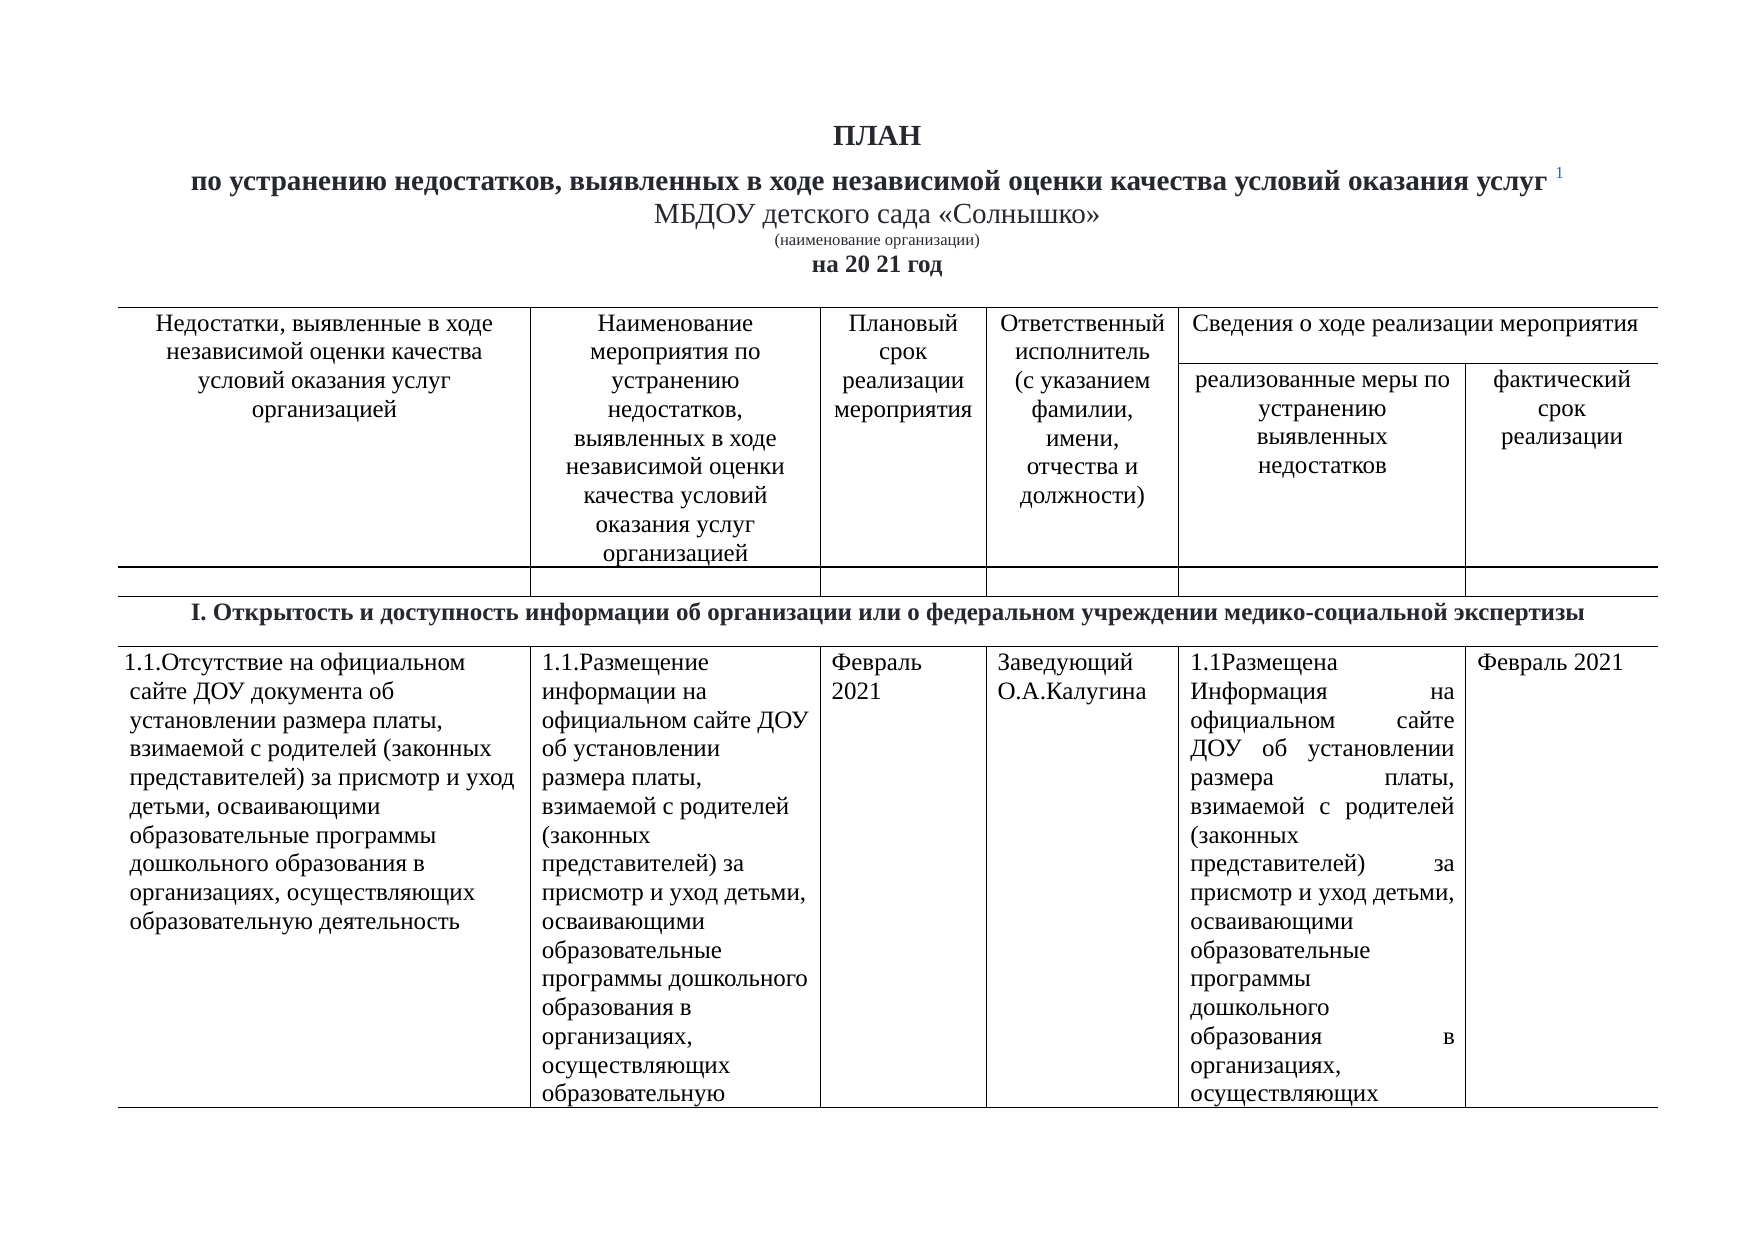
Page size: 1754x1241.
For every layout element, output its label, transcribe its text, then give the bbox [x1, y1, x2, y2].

text по устранению недостатков, выявленных в ходе независимой оценки качества условий оказания услуг 1 [118, 163, 1636, 196]
subtitle (наименование организации) [118, 230, 1636, 249]
table_cell [118, 568, 530, 596]
table_cell фактический срок реализации [1466, 364, 1658, 566]
table_header Плановый срок реализации мероприятия [821, 308, 986, 566]
table_cell I. Открытость и доступность информации об организации или о федеральном учреждении медико-социальной экспертизы [118, 597, 1658, 646]
table_cell [987, 568, 1178, 596]
table_cell [1466, 568, 1658, 596]
table_header Ответственный исполнитель (с указанием фамилии, имени, отчества и должности) [987, 308, 1178, 566]
subtitle ПЛАН [118, 118, 1636, 152]
table_cell реализованные меры по устранению выявленных недостатков [1179, 364, 1465, 566]
table_cell Февраль 2021 [1466, 647, 1658, 1107]
table_header Недостатки, выявленные в ходе независимой оценки качества условий оказания услуг организацией [118, 308, 530, 566]
table_cell Февраль 2021 [821, 647, 986, 1107]
table_cell [1179, 568, 1465, 596]
table_cell [531, 568, 820, 596]
table_cell [821, 568, 986, 596]
table_cell 1.1.Отсутствие на официальном сайте ДОУ документа об установлении размера платы, взимаемой с родителей (законных представителей) за присмотр и уход детьми, осваивающими образовательные программы дошкольного образования в организациях, осуществляющих образовательную деятельность [118, 647, 530, 1107]
table_header Наименование мероприятия по устранению недостатков, выявленных в ходе независимой оценки качества условий оказания услуг организацией [531, 308, 820, 566]
subtitle МБДОУ детского сада «Солнышко» [118, 196, 1636, 230]
table_cell 1.1Размещена Информация на официальном сайте ДОУ об установлении размера платы, взимаемой с родителей (законных представителей) за присмотр и уход детьми, осваивающими образовательные программы дошкольного образования в организациях, осуществляющих [1179, 647, 1465, 1107]
table_cell Заведующий О.А.Калугина [987, 647, 1178, 1107]
table_header Сведения о ходе реализации мероприятия [1179, 308, 1658, 363]
subtitle на 20 21 год [118, 249, 1636, 278]
table_cell 1.1.Размещение информации на официальном сайте ДОУ об установлении размера платы, взимаемой с родителей (законных представителей) за присмотр и уход детьми, осваивающими образовательные программы дошкольного образования в организациях, осуществляющих образовательную [531, 647, 820, 1107]
